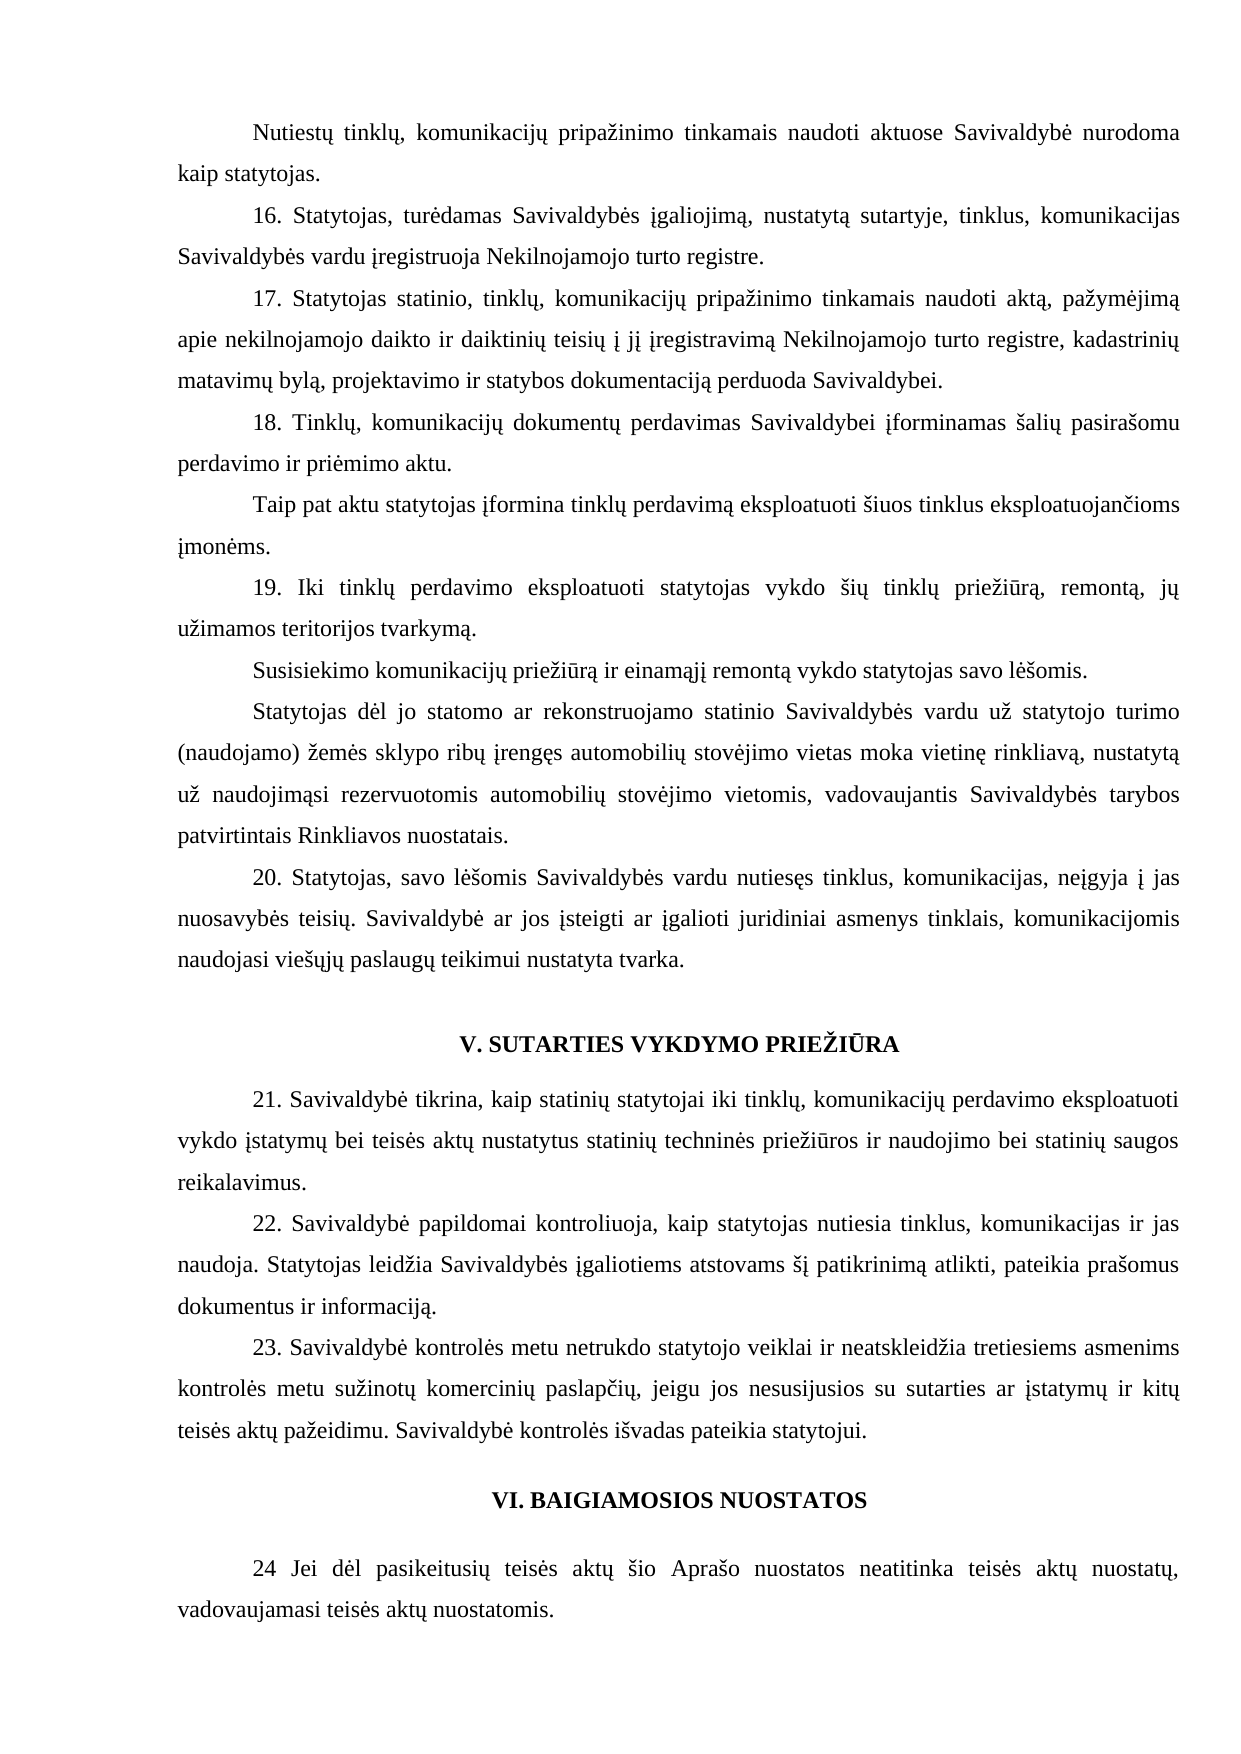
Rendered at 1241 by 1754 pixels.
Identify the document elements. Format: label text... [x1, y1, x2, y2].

text VI. BAIGIAMOSIOS NUOSTATOS [177, 1486, 1181, 1513]
text Taip pat aktu statytojas įformina tinklų perdavimą eksploatuoti šiuos tinklus eksploatuojančioms įmonėms. [177, 490, 1181, 559]
text 21. Savivaldybė tikrina, kaip statinių statytojai iki tinklų, komunikacijų perdavimo eksploatuoti vykdo įstatymų bei teisės aktų nustatytus statinių techninės priežiūros ir naudojimo bei statinių saugos reikalavimus. [177, 1085, 1181, 1195]
text 22. Savivaldybė papildomai kontroliuoja, kaip statytojas nutiesia tinklus, komunikacijas ir jas naudoja. Statytojas leidžia Savivaldybės įgaliotiems atstovams šį patikrinimą atlikti, pateikia prašomus dokumentus ir informaciją. [177, 1209, 1181, 1319]
text 18. Tinklų, komunikacijų dokumentų perdavimas Savivaldybei įforminamas šalių pasirašomu perdavimo ir priėmimo aktu. [177, 408, 1181, 477]
text 24 Jei dėl pasikeitusių teisės aktų šio Aprašo nuostatos neatitinka teisės aktų nuostatų, vadovaujamasi teisės aktų nuostatomis. [177, 1554, 1181, 1623]
text Susisiekimo komunikacijų priežiūrą ir einamąjį remontą vykdo statytojas savo lėšomis. [177, 656, 1181, 683]
text 16. Statytojas, turėdamas Savivaldybės įgaliojimą, nustatytą sutartyje, tinklus, komunikacijas Savivaldybės vardu įregistruoja Nekilnojamojo turto registre. [177, 201, 1181, 270]
text Statytojas dėl jo statomo ar rekonstruojamo statinio Savivaldybės vardu už statytojo turimo (naudojamo) žemės sklypo ribų įrengęs automobilių stovėjimo vietas moka vietinę rinkliavą, nustatytą už naudojimąsi rezervuotomis automobilių stovėjimo vietomis, vadovaujantis Savivaldybės tarybos patvirtintais Rinkliavos nuostatais. [177, 697, 1181, 849]
text 17. Statytojas statinio, tinklų, komunikacijų pripažinimo tinkamais naudoti aktą, pažymėjimą apie nekilnojamojo daikto ir daiktinių teisių į jį įregistravimą Nekilnojamojo turto registre, kadastrinių matavimų bylą, projektavimo ir statybos dokumentaciją perduoda Savivaldybei. [177, 283, 1181, 394]
text Nutiestų tinklų, komunikacijų pripažinimo tinkamais naudoti aktuose Savivaldybė nurodoma kaip statytojas. [177, 118, 1181, 187]
text 19. Iki tinklų perdavimo eksploatuoti statytojas vykdo šių tinklų priežiūrą, remontą, jų užimamos teritorijos tvarkymą. [177, 573, 1181, 642]
text V. SUTARTIES VYKDYMO PRIEŽIŪRA [177, 1030, 1181, 1057]
text 20. Statytojas, savo lėšomis Savivaldybės vardu nutiesęs tinklus, komunikacijas, neįgyja į jas nuosavybės teisių. Savivaldybė ar jos įsteigti ar įgalioti juridiniai asmenys tinklais, komunikacijomis naudojasi viešųjų paslaugų teikimui nustatyta tvarka. [177, 862, 1181, 973]
text 23. Savivaldybė kontrolės metu netrukdo statytojo veiklai ir neatskleidžia tretiesiems asmenims kontrolės metu sužinotų komercinių paslapčių, jeigu jos nesusijusios su sutarties ar įstatymų ir kitų teisės aktų pažeidimu. Savivaldybė kontrolės išvadas pateikia statytojui. [177, 1333, 1181, 1443]
